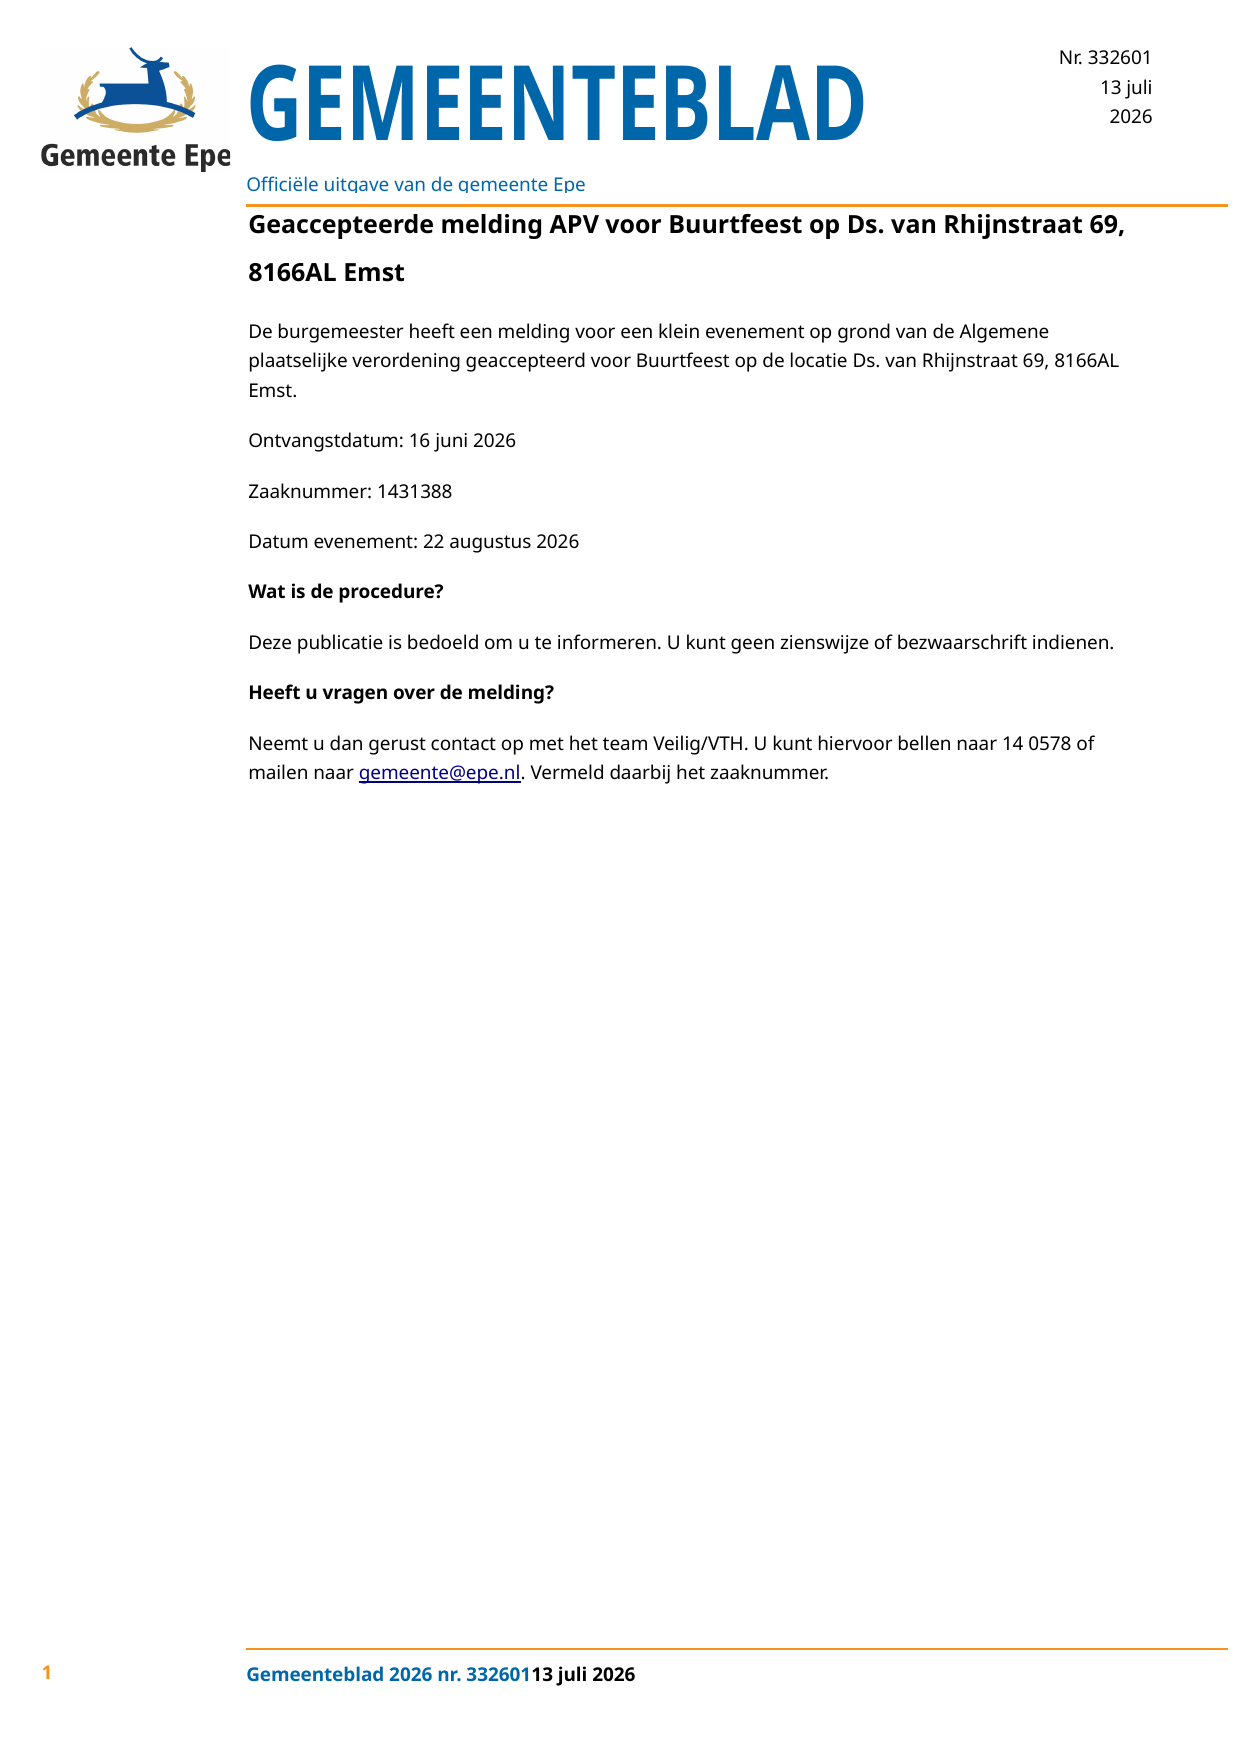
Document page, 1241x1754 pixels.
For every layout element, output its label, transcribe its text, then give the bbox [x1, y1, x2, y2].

text De burgemeester heeft een melding voor een klein evenement op grond van de Algemene plaatselijke verordening geaccepteerd voor Buurtfeest op de locatie Ds. van Rhijnstraat 69, 8166AL Emst. [248, 318, 1152, 403]
text Neemt u dan gerust contact op met het team Veilig/VTH. U kunt hiervoor bellen naar 14 0578 of mailen naar gemeente@epe.nl. Vermeld daarbij het zaaknummer. [248, 730, 1152, 785]
text Wat is de procedure? [248, 579, 1152, 604]
text Deze publicatie is bedoeld om u te informeren. U kunt geen zienswijze of bezwaarschrift indienen. [248, 629, 1152, 655]
text Ontvangstdatum: 16 juni 2026 [248, 427, 1152, 453]
text Heeft u vragen over de melding? [248, 679, 1152, 705]
text Geaccepteerde melding APV voor Buurtfeest op Ds. van Rhijnstraat 69, 8166AL Emst [248, 207, 1152, 288]
text Zaaknummer: 1431388 [248, 478, 1152, 504]
text Datum evenement: 22 augustus 2026 [248, 528, 1152, 554]
picture [41, 47, 231, 172]
